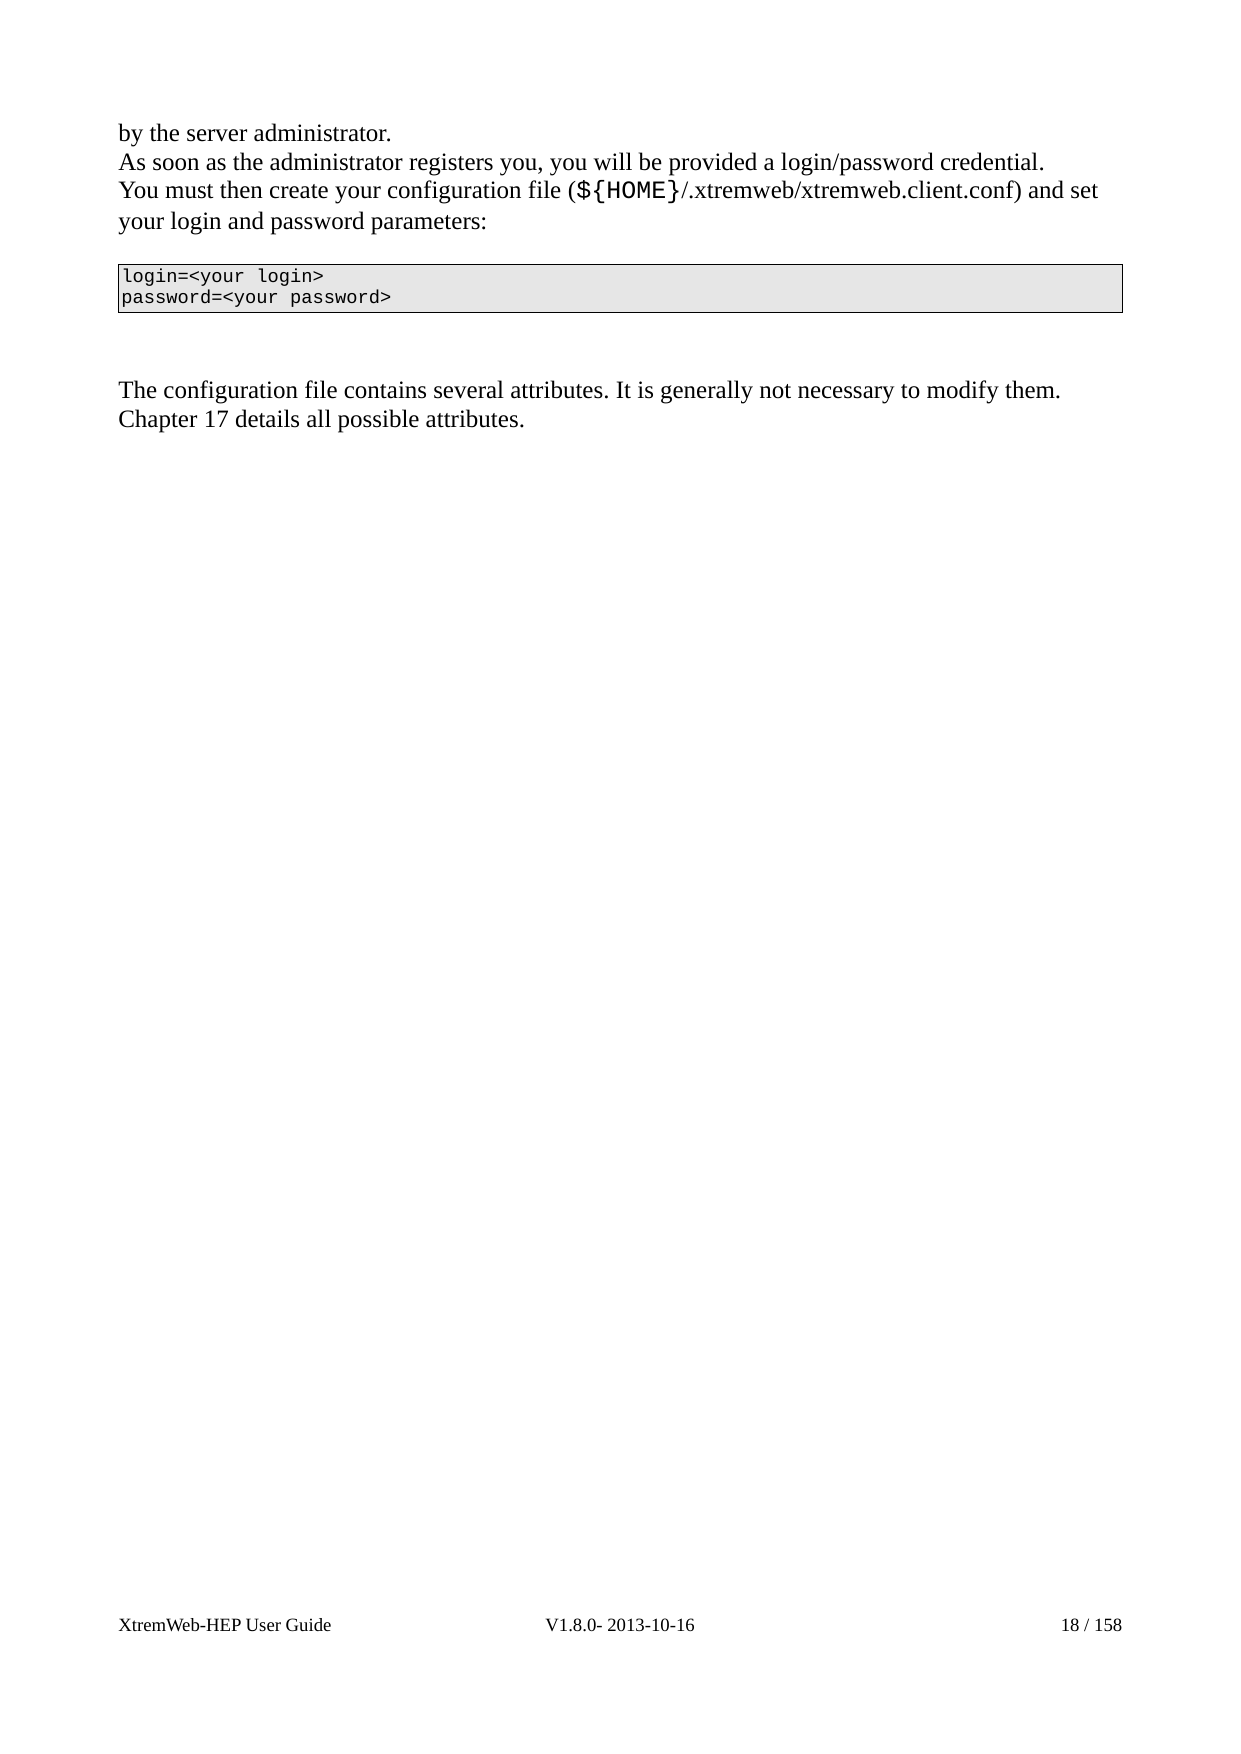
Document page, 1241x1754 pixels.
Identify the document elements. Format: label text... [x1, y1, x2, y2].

text login=<your login> [119, 265, 1122, 285]
text The configuration file contains several attributes. It is generally not necessary to modify them. Chapter 17 details all possible attributes. [118, 375, 1122, 433]
text password=<your password> [119, 285, 1122, 312]
text by the server administrator. [118, 118, 1122, 147]
text You must then create your configuration file (${HOME}/.xtremweb/xtremweb.client.conf) and set your login and password parameters: [118, 176, 1122, 235]
text As soon as the administrator registers you, you will be provided a login/password credential. [118, 147, 1122, 176]
